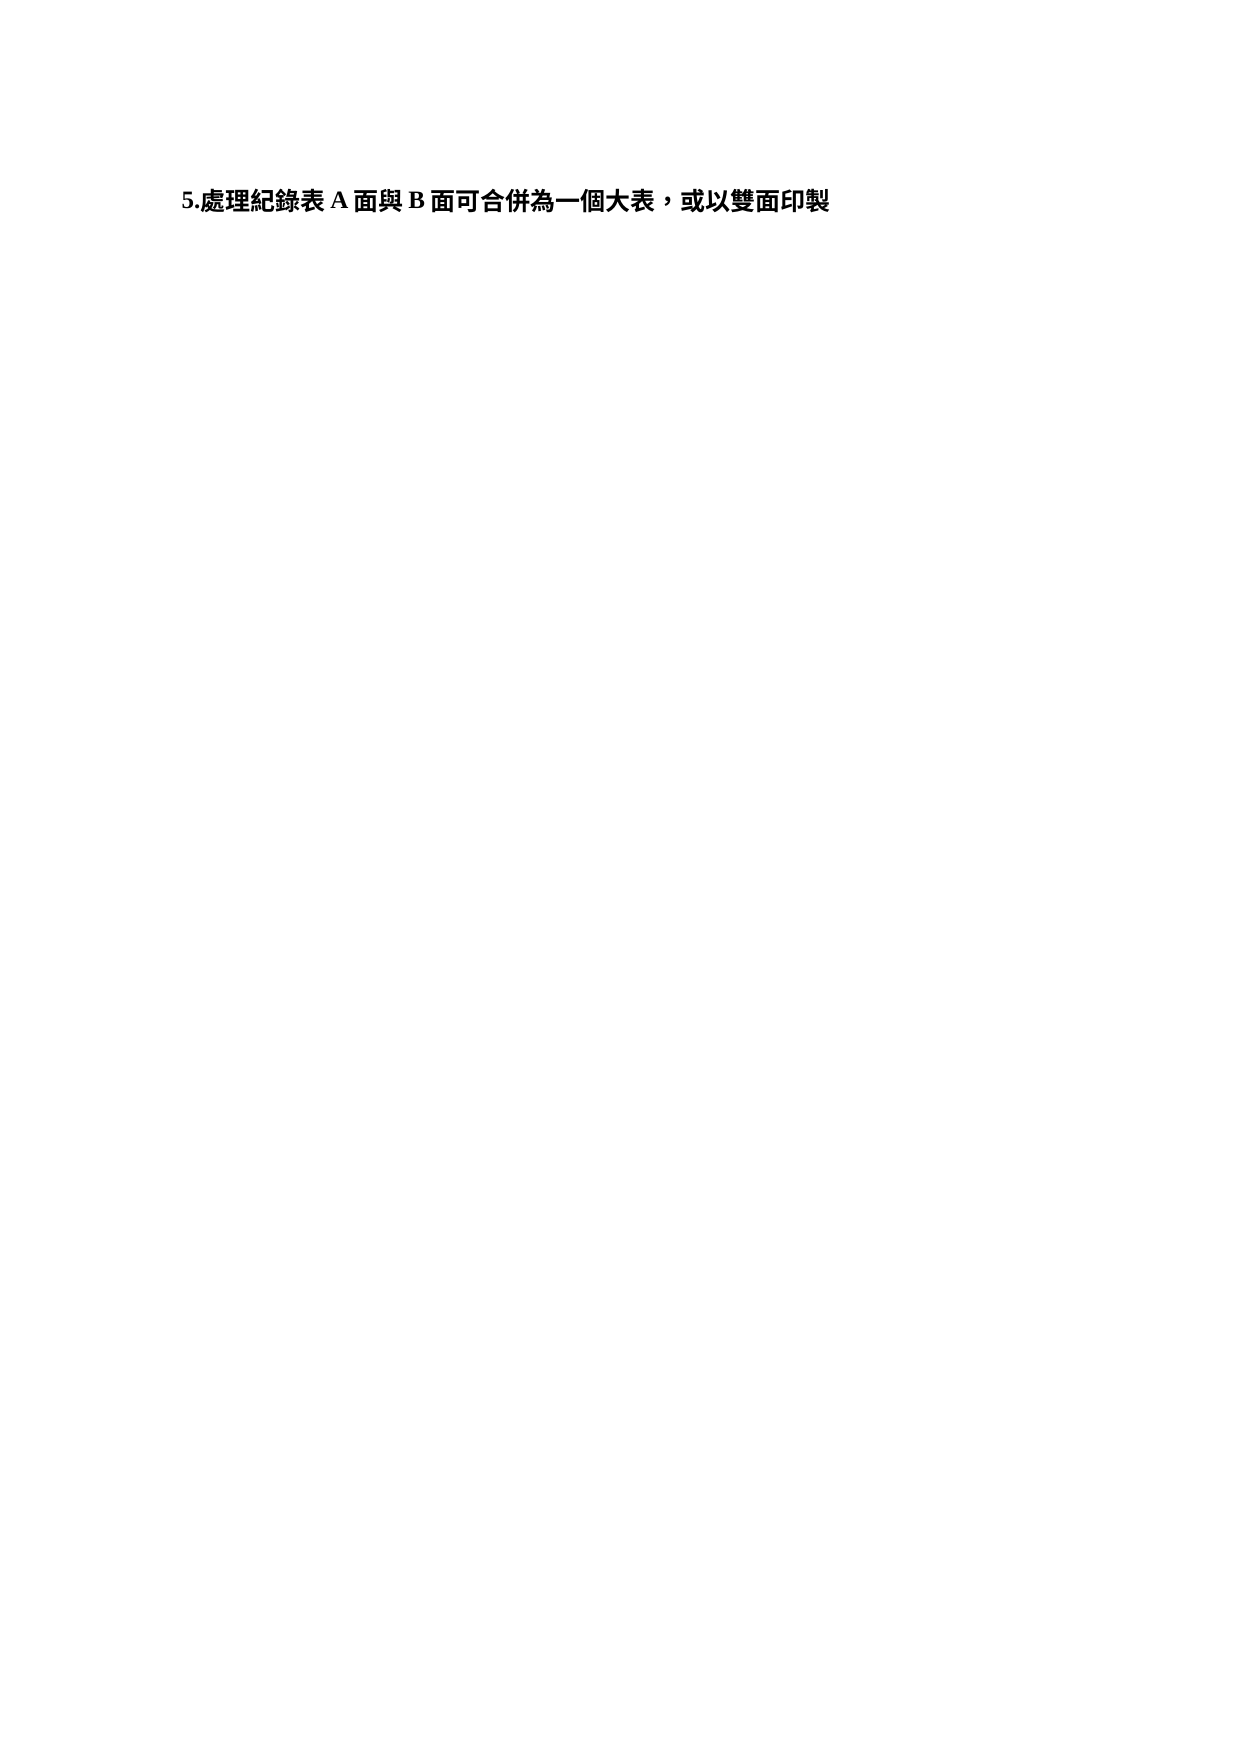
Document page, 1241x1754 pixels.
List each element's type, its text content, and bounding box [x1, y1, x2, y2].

text 5.處理紀錄表A面與B面可合併為一個大表，或以雙面印製 [181, 158, 1134, 221]
